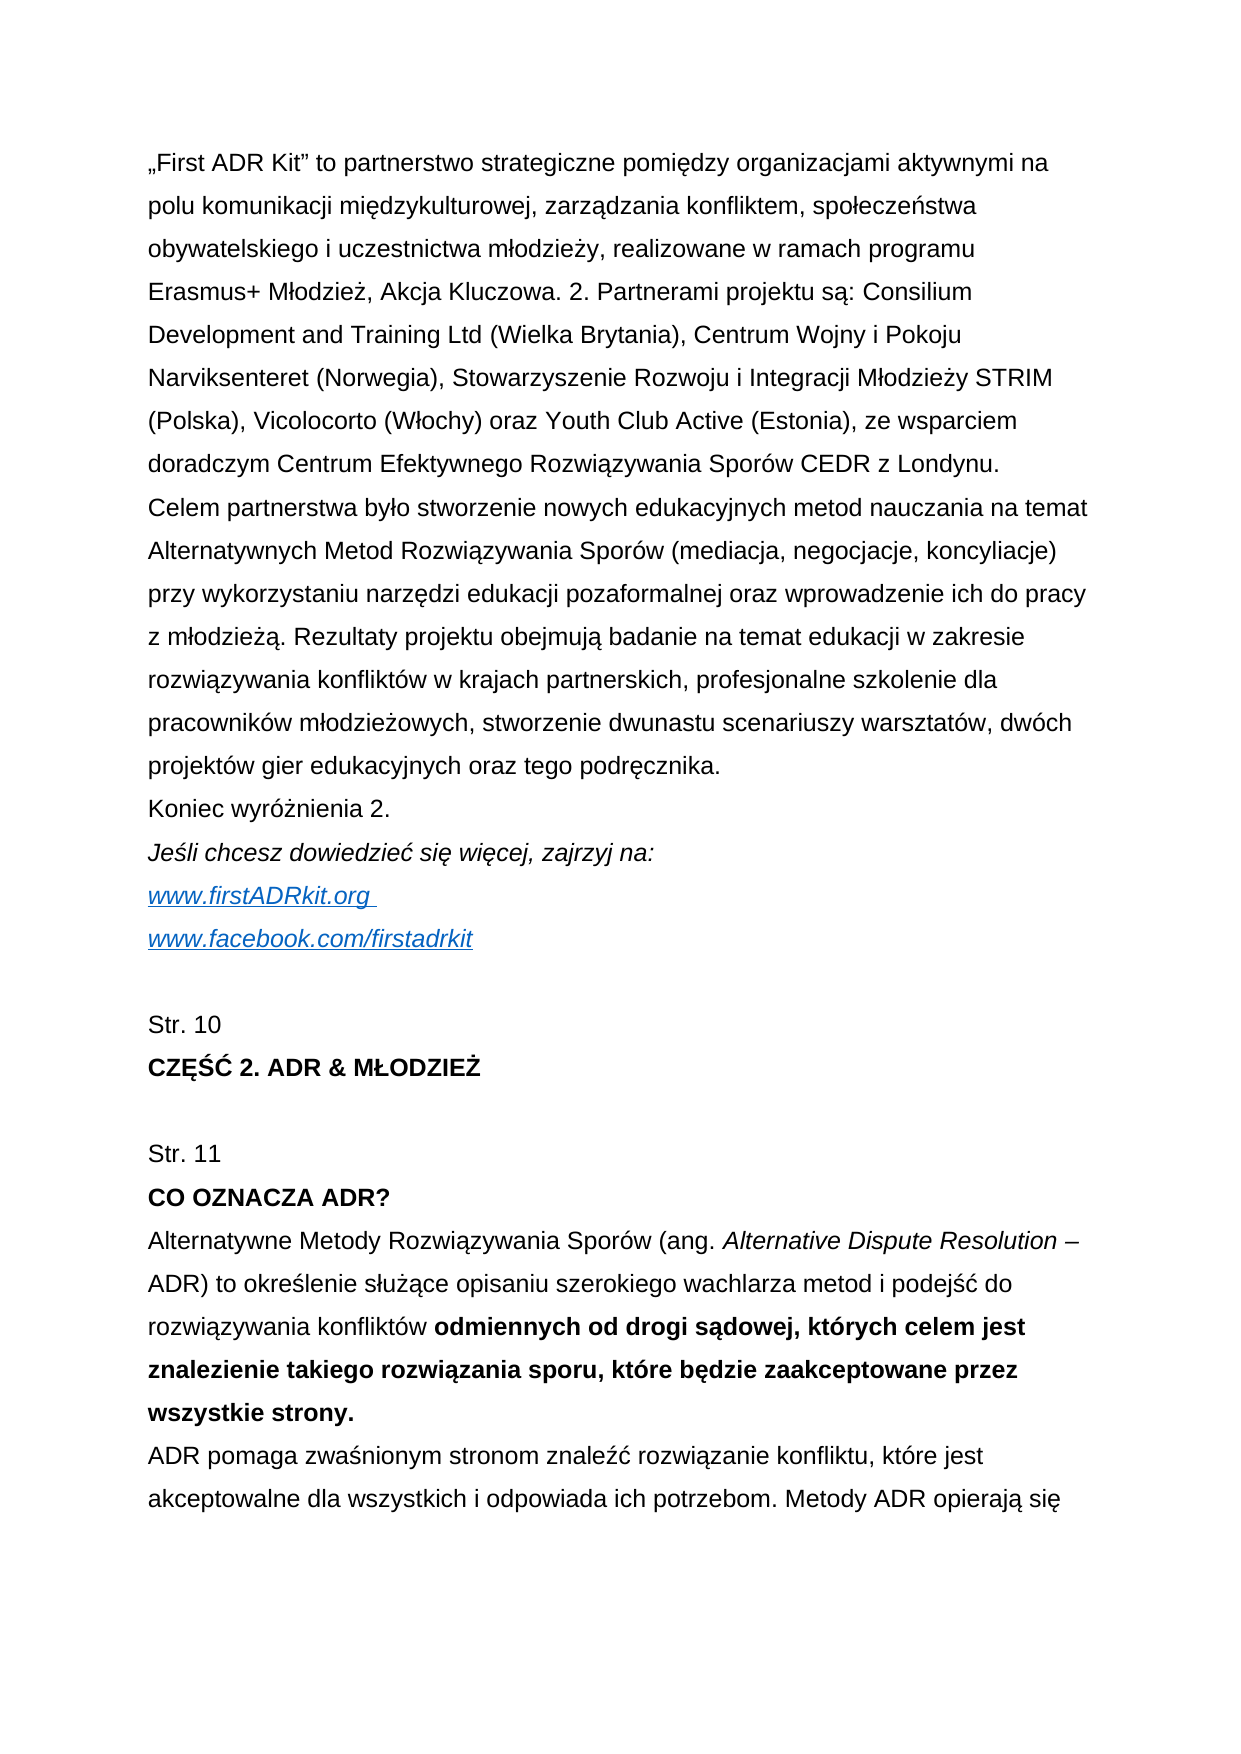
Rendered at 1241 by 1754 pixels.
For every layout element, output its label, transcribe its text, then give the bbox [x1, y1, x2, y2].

text Str. 10 [148, 1010, 1093, 1039]
text „First ADR Kit” to partnerstwo strategiczne pomiędzy organizacjami aktywnymi na polu komunikacji międzykulturowej, zarządzania konfliktem, społeczeństwa obywatelskiego i uczestnictwa młodzieży, realizowane w ramach programu Erasmus+ Młodzież, Akcja Kluczowa. 2. Partnerami projektu są: Consilium Development and Training Ltd (Wielka Brytania), Centrum Wojny i Pokoju Narviksenteret (Norwegia), Stowarzyszenie Rozwoju i Integracji Młodzieży STRIM (Polska), Vicolocorto (Włochy) oraz Youth Club Active (Estonia), ze wsparciem doradczym Centrum Efektywnego Rozwiązywania Sporów CEDR z Londynu. [148, 148, 1093, 478]
text Koniec wyróżnienia 2. [148, 794, 1093, 823]
text Alternatywne Metody Rozwiązywania Sporów (ang. Alternative Dispute Resolution – ADR) to określenie służące opisaniu szerokiego wachlarza metod i podejść do rozwiązywania konfliktów odmiennych od drogi sądowej, których celem jest znalezienie takiego rozwiązania sporu, które będzie zaakceptowane przez wszystkie strony. [148, 1226, 1093, 1427]
text Celem partnerstwa było stworzenie nowych edukacyjnych metod nauczania na temat Alternatywnych Metod Rozwiązywania Sporów (mediacja, negocjacje, koncyliacje) przy wykorzystaniu narzędzi edukacji pozaformalnej oraz wprowadzenie ich do pracy z młodzieżą. Rezultaty projektu obejmują badanie na temat edukacji w zakresie rozwiązywania konfliktów w krajach partnerskich, profesjonalne szkolenie dla pracowników młodzieżowych, stworzenie dwunastu scenariuszy warsztatów, dwóch projektów gier edukacyjnych oraz tego podręcznika. [148, 493, 1093, 780]
text www.facebook.com/firstadrkit [148, 924, 1093, 953]
text Str. 11 [148, 1139, 1093, 1168]
text CO OZNACZA ADR? [148, 1183, 1093, 1211]
text Jeśli chcesz dowiedzieć się więcej, zajrzyj na: [148, 838, 1093, 866]
subtitle CZĘŚĆ 2. ADR & MŁODZIEŻ [148, 1053, 1093, 1082]
text ADR pomaga zwaśnionym stronom znaleźć rozwiązanie konfliktu, które jest akceptowalne dla wszystkich i odpowiada ich potrzebom. Metody ADR opierają się [148, 1441, 1093, 1513]
text www.firstADRkit.org [148, 881, 1093, 909]
